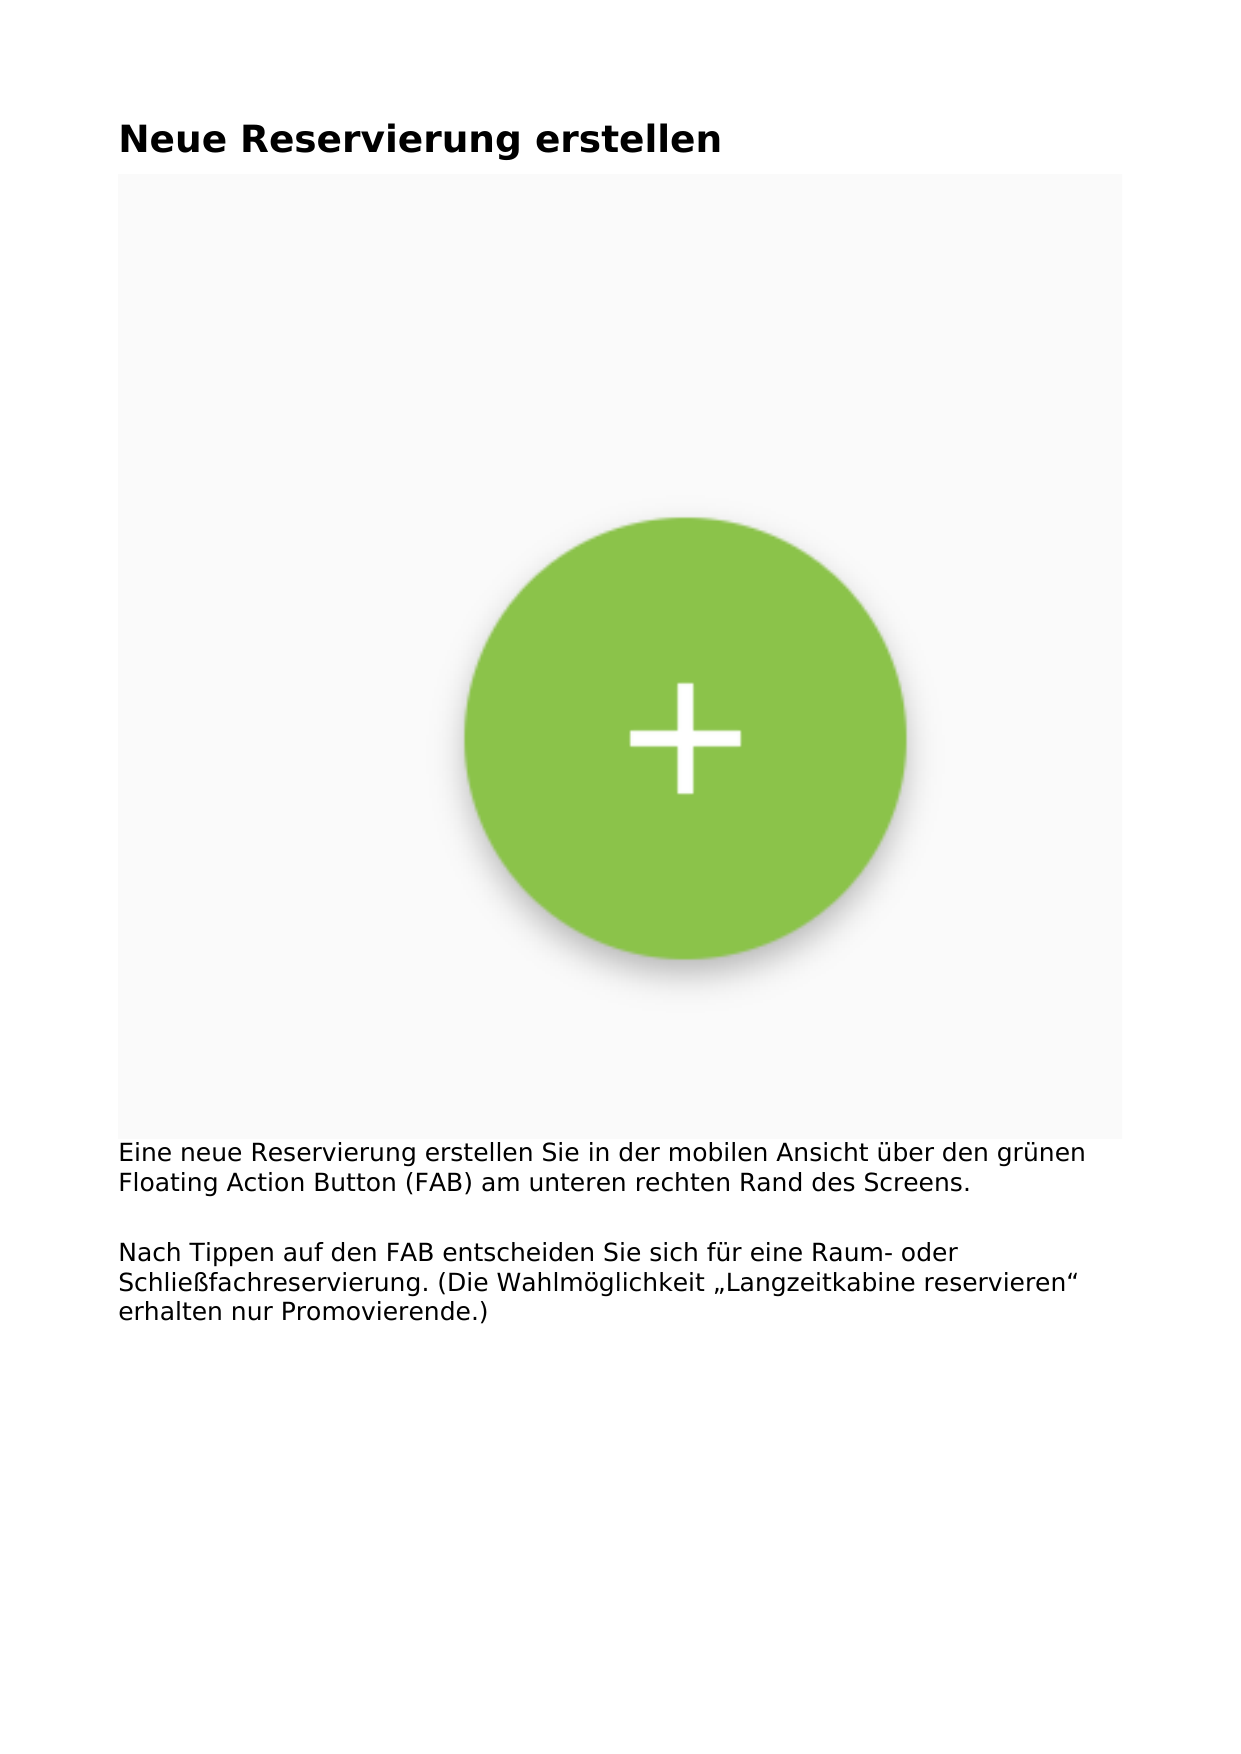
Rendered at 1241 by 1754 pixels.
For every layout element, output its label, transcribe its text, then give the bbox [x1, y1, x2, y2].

subtitle Neue Reservierung erstellen [118, 118, 1122, 162]
text Nach Tippen auf den FAB entscheiden Sie sich für eine Raum- oder Schließfachreservierung. (Die Wahlmöglichkeit „Langzeitkabine reservieren“ erhalten nur Promovierende.) [118, 1239, 1122, 1355]
picture [118, 174, 1123, 1139]
text Eine neue Reservierung erstellen Sie in der mobilen Ansicht über den grünen Floating Action Button (FAB) am unteren rechten Rand des Screens. [118, 1139, 1122, 1226]
